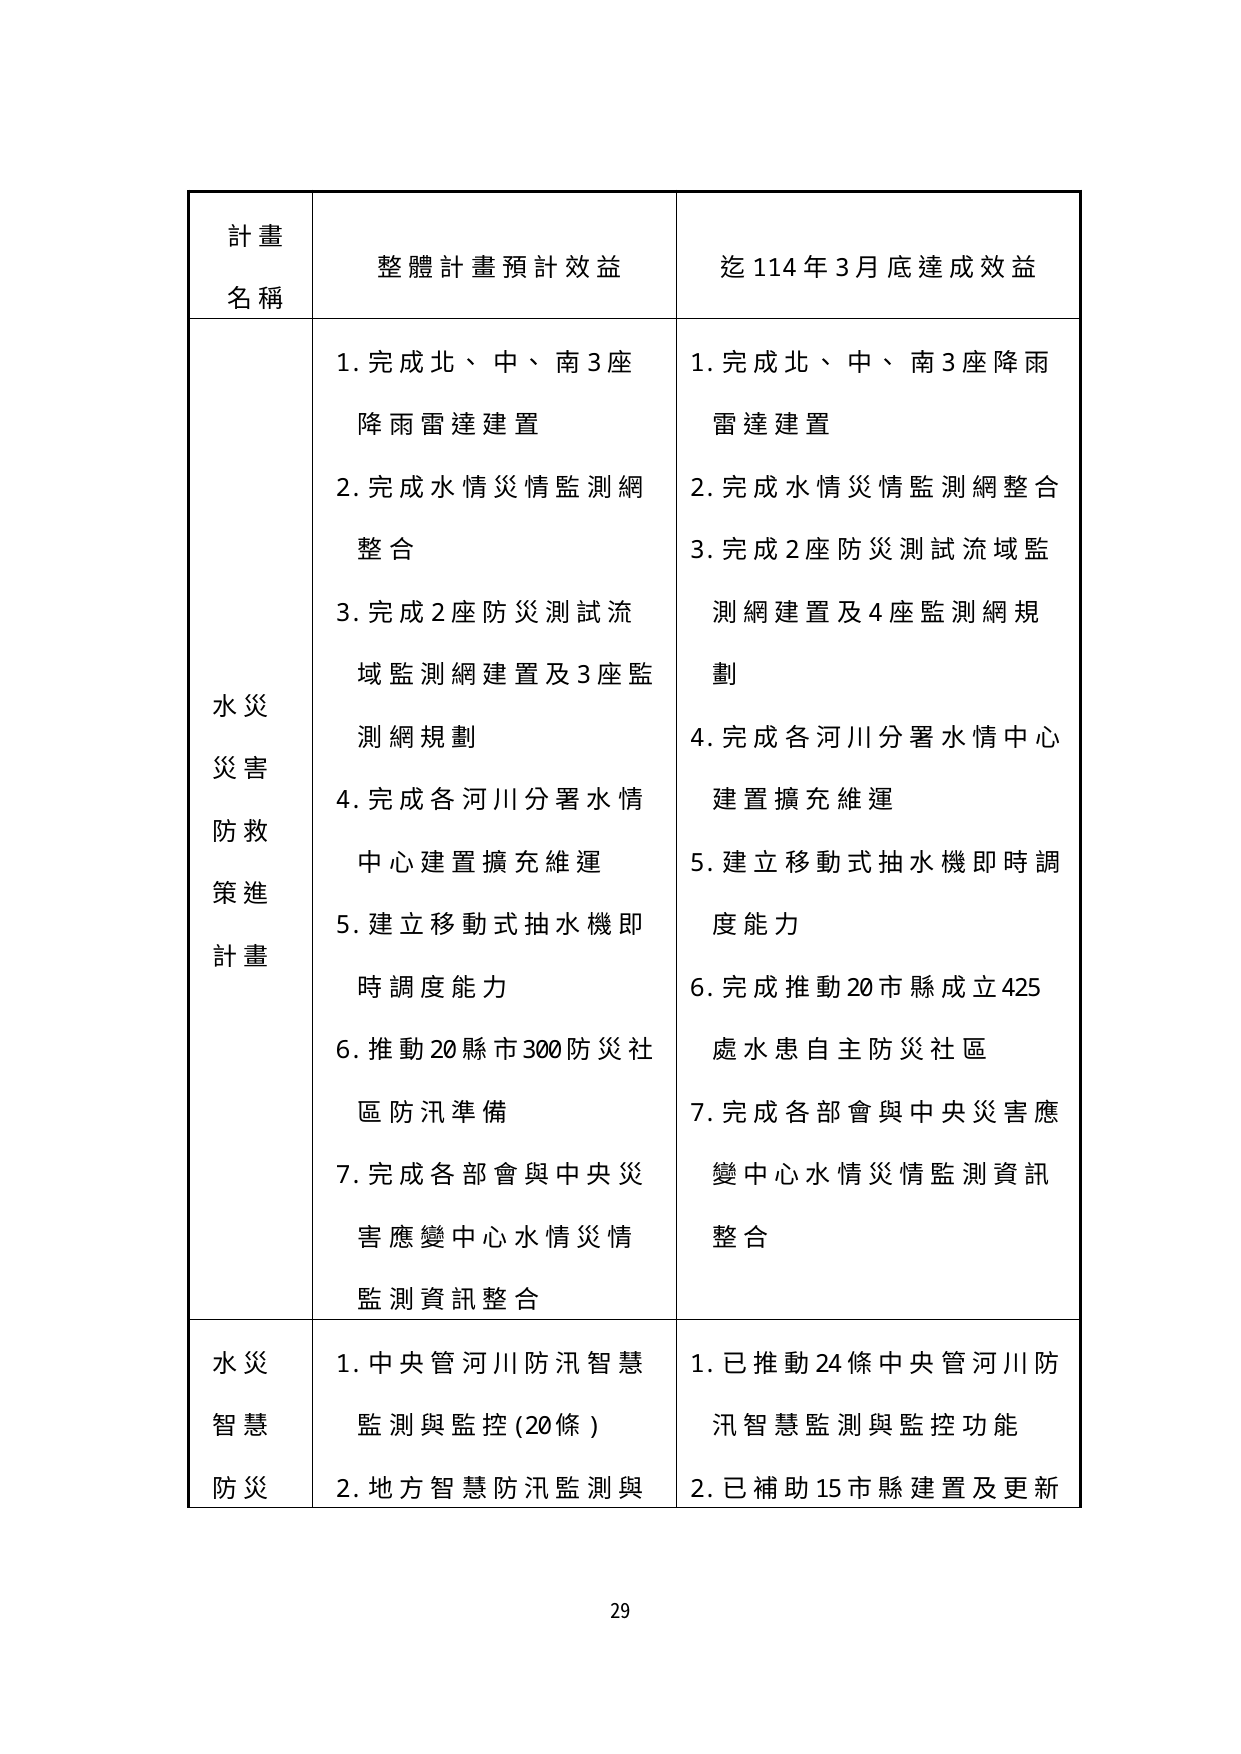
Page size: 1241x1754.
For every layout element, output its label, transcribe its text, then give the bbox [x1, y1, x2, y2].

table_header 整體計畫預計效益 [313, 193, 676, 318]
table_cell 1.完成北、中、南3座降雨雷達建置 2.完成水情災情監測網整合 3.完成2座防災測試流域監測網建置及3座監測網規劃 4.完成各河川分署水情中心建置擴充維運 5.建立移動式抽水機即時調度能力 6.推動20縣市300防災社區防汛準備 7.完成各部會與中央災害應變中心水情災情監測資訊整合 [313, 319, 676, 1319]
table_header 迄114年3月底達成效益 [677, 193, 1079, 318]
table_cell 1.完成北、中、南3座降雨雷達建置 2.完成水情災情監測網整合 3.完成2座防災測試流域監測網建置及4座監測網規劃 4.完成各河川分署水情中心建置擴充維運 5.建立移動式抽水機即時調度能力 6.完成推動20市縣成立425處水患自主防災社區 7.完成各部會與中央災害應變中心水情災情監測資訊整合 [677, 319, 1079, 1319]
table_header 計畫名稱 [190, 193, 312, 318]
table_cell 水災災害防救策進計畫 [190, 319, 312, 1319]
table_cell 水災智慧防災 [190, 1320, 312, 1507]
table_cell 1.已推動24條中央管河川防汛智慧監測與監控功能 2.已補助15市縣建置及更新 [677, 1320, 1079, 1507]
table_cell 1.中央管河川防汛智慧監測與監控(20條) 2.地方智慧防汛監測與 [313, 1320, 676, 1507]
